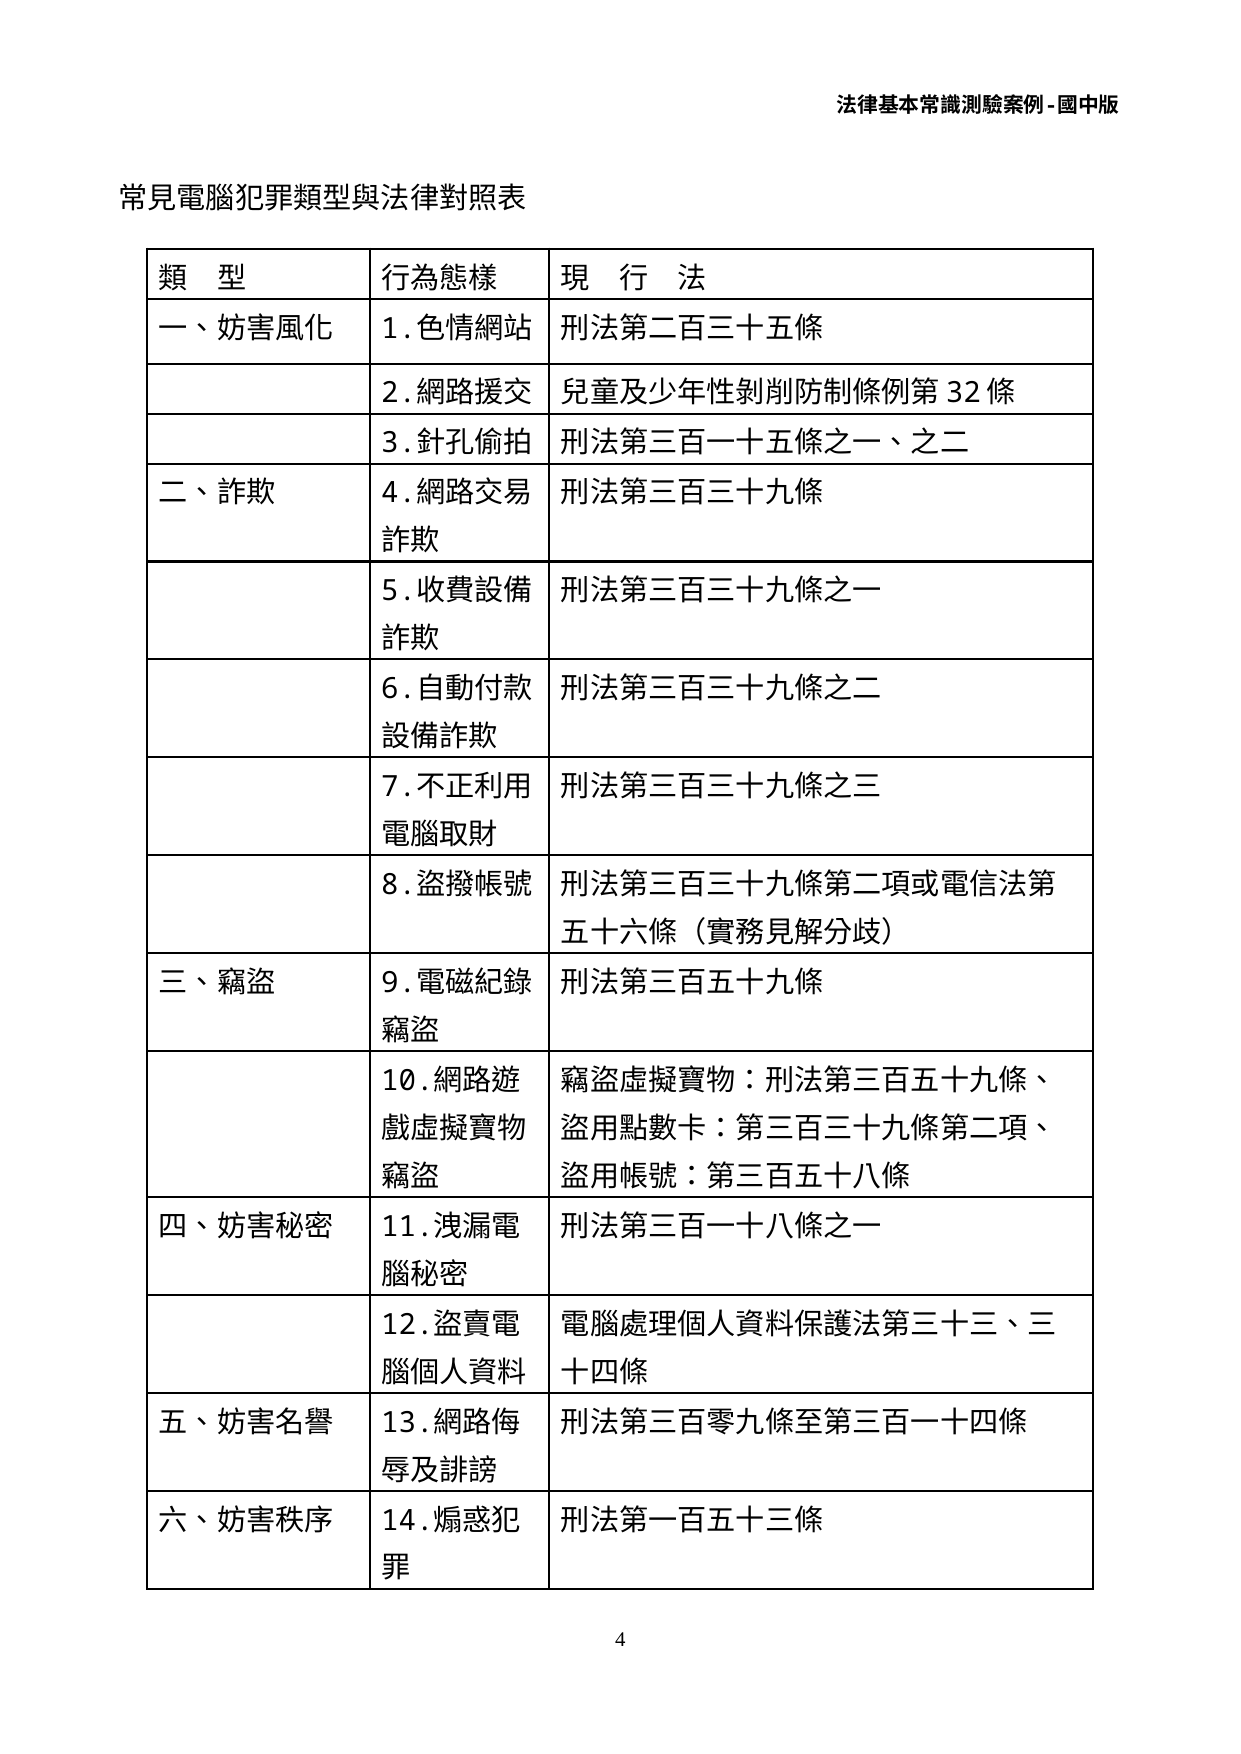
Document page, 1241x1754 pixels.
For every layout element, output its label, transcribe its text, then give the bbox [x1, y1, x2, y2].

table_cell 13.網路侮辱及誹謗 [371, 1394, 548, 1489]
table_cell 2.網路援交 [371, 365, 548, 412]
text 常見電腦犯罪類型與法律對照表 [118, 171, 1122, 218]
table_cell 5.收費設備詐欺 [371, 563, 548, 658]
table_cell 14.煽惑犯罪 [371, 1492, 548, 1587]
table_cell 一、妨害風化 [148, 300, 369, 362]
table_cell 3.針孔偷拍 [371, 415, 548, 462]
table_cell 12.盜賣電腦個人資料 [371, 1296, 548, 1392]
table_cell [148, 856, 369, 952]
table_cell [148, 660, 369, 756]
table_cell 7.不正利用電腦取財 [371, 758, 548, 854]
table_cell 刑法第三百三十九條 [550, 465, 1092, 560]
table_cell 刑法第三百零九條至第三百一十四條 [550, 1394, 1092, 1489]
table_cell 刑法第三百三十九條之二 [550, 660, 1092, 756]
table_cell 刑法第三百一十八條之一 [550, 1198, 1092, 1294]
table_cell 刑法第二百三十五條 [550, 300, 1092, 362]
table_cell 三、竊盜 [148, 954, 369, 1050]
table_cell 兒童及少年性剝削防制條例第32條 [550, 365, 1092, 412]
table_cell 刑法第三百一十五條之一、之二 [550, 415, 1092, 462]
table_cell 8.盜撥帳號 [371, 856, 548, 952]
table_cell [148, 758, 369, 854]
table_cell 11.洩漏電腦秘密 [371, 1198, 548, 1294]
table_header 現 行 法 [550, 250, 1092, 298]
table_cell 刑法第三百五十九條 [550, 954, 1092, 1050]
table_cell 10.網路遊戲虛擬寶物竊盜 [371, 1052, 548, 1196]
table_cell 刑法第三百三十九條之三 [550, 758, 1092, 854]
table_cell 六、妨害秩序 [148, 1492, 369, 1587]
table_cell 二、詐欺 [148, 465, 369, 560]
table_cell 刑法第三百三十九條第二項或電信法第五十六條（實務見解分歧） [550, 856, 1092, 952]
table_cell 9.電磁紀錄竊盜 [371, 954, 548, 1050]
table_cell 6.自動付款設備詐欺 [371, 660, 548, 756]
table_cell [148, 1052, 369, 1196]
table_header 類 型 [148, 250, 369, 298]
table_cell [148, 1296, 369, 1392]
table_cell [148, 415, 369, 462]
table_cell 刑法第三百三十九條之一 [550, 563, 1092, 658]
table_cell 竊盜虛擬寶物：刑法第三百五十九條、盜用點數卡：第三百三十九條第二項、盜用帳號：第三百五十八條 [550, 1052, 1092, 1196]
table_cell [148, 365, 369, 412]
table_header 行為態樣 [371, 250, 548, 298]
table_cell 電腦處理個人資料保護法第三十三、三十四條 [550, 1296, 1092, 1392]
table_cell 刑法第一百五十三條 [550, 1492, 1092, 1587]
table_cell 1.色情網站 [371, 300, 548, 362]
table_cell [148, 563, 369, 658]
table_cell 四、妨害秘密 [148, 1198, 369, 1294]
table_cell 4.網路交易詐欺 [371, 465, 548, 560]
table_cell 五、妨害名譽 [148, 1394, 369, 1489]
